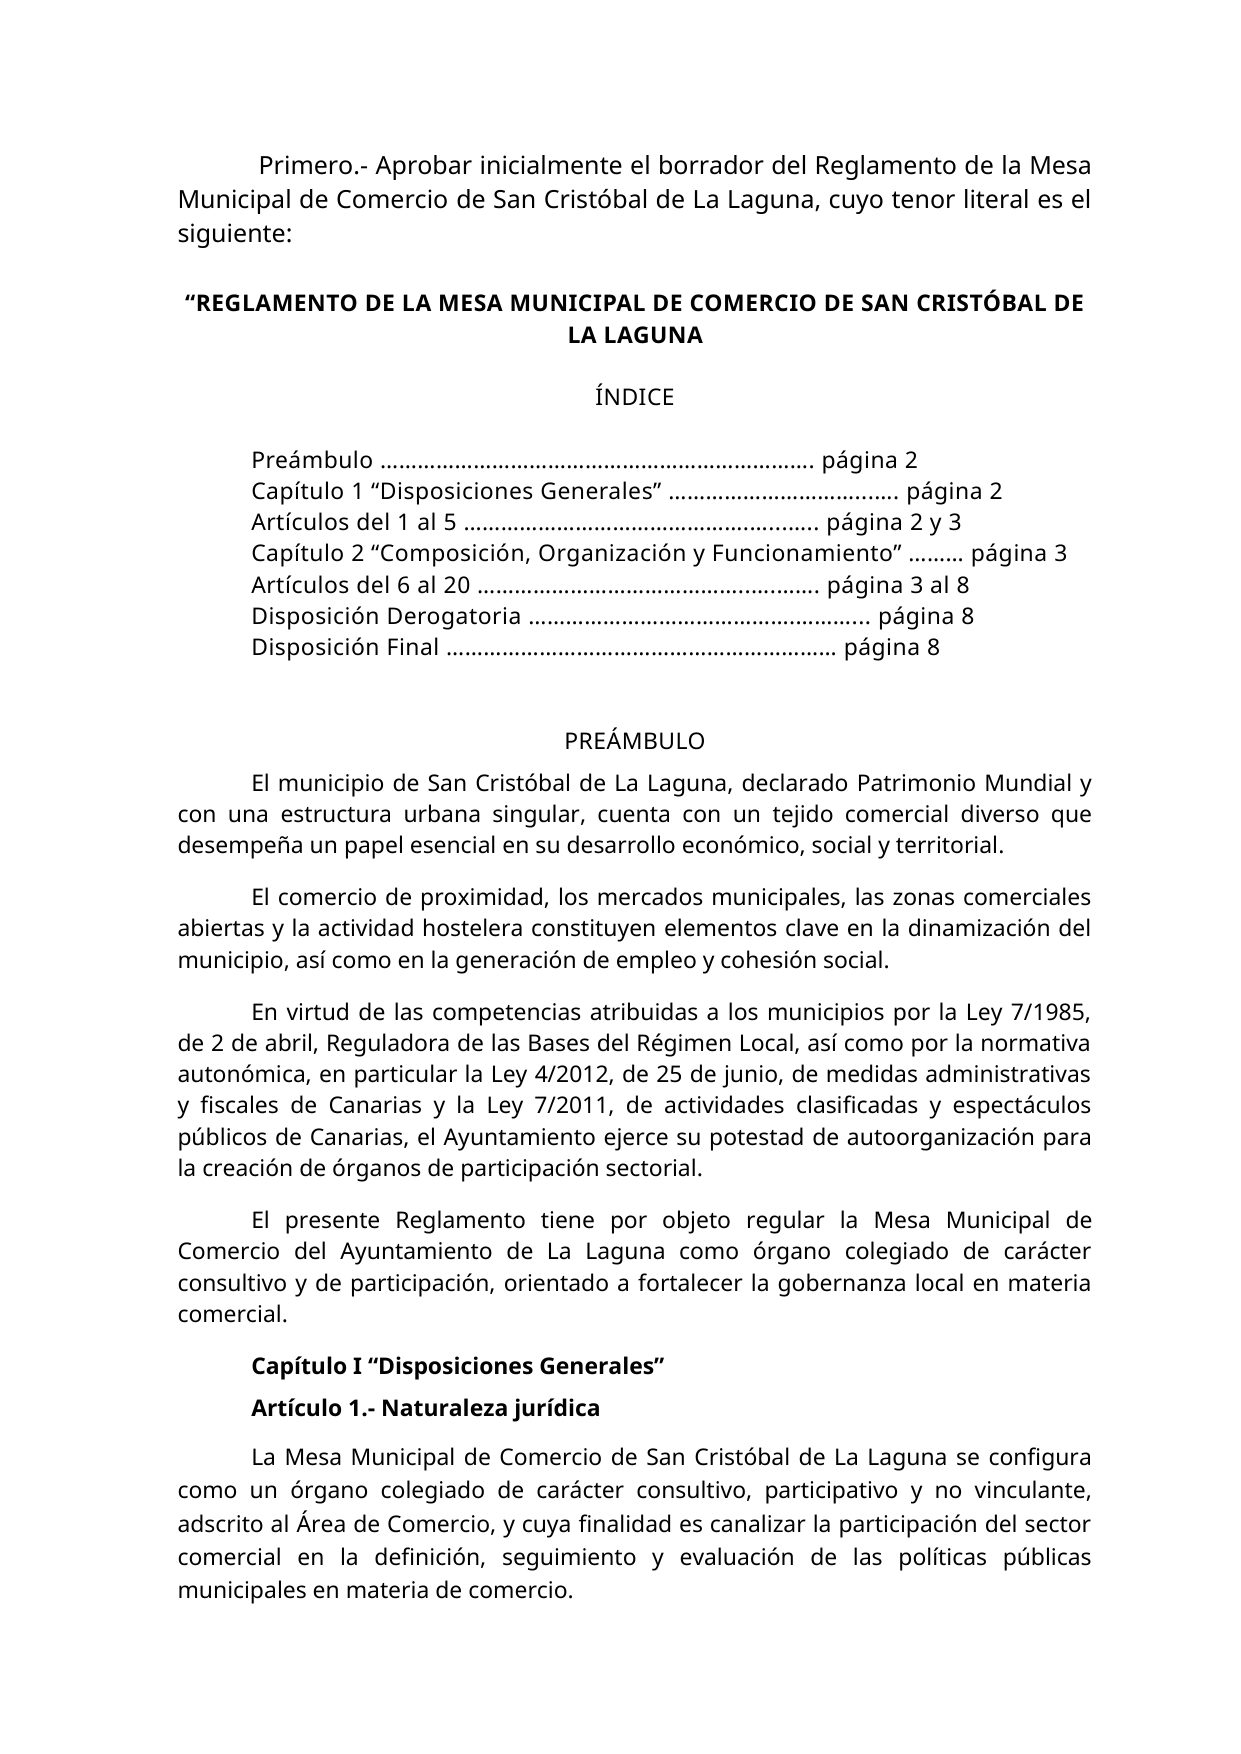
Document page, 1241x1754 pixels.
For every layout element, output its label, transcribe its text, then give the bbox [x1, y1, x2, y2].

text Artículos del 6 al 20 ……………………………………..….……. página 3 al 8 [177, 568, 1093, 600]
text Primero.- Aprobar inicialmente el borrador del Reglamento de la Mesa Municipal de Comercio de San Cristóbal de La Laguna, cuyo tenor literal es el siguiente: [177, 148, 1093, 250]
text Capítulo I “Disposiciones Generales” [177, 1350, 1093, 1381]
text PREÁMBULO [177, 725, 1093, 756]
text “REGLAMENTO DE LA MESA MUNICIPAL DE COMERCIO DE SAN CRISTÓBAL DE LA LAGUNA [177, 287, 1093, 350]
text Capítulo 1 “Disposiciones Generales” …………………………...…. página 2 [177, 475, 1093, 506]
text Artículos del 1 al 5 ……………………………………….…...….. página 2 y 3 [177, 506, 1093, 537]
text En virtud de las competencias atribuidas a los municipios por la Ley 7/1985, de 2 de abril, Reguladora de las Bases del Régimen Local, así como por la normativa autonómica, en particular la Ley 4/2012, de 25 de junio, de medidas administrativas y fiscales de Canarias y la Ley 7/2011, de actividades clasificadas y espectáculos públicos de Canarias, el Ayuntamiento ejerce su potestad de autoorganización para la creación de órganos de participación sectorial. [177, 996, 1093, 1183]
text Disposición Final ……………………………………………………… página 8 [177, 631, 1093, 662]
text Preámbulo ……………………………………………………………. página 2 [177, 443, 1093, 475]
text Capítulo 2 “Composición, Organización y Funcionamiento” ……… página 3 [177, 537, 1093, 568]
text ÍNDICE [177, 381, 1093, 412]
text El presente Reglamento tiene por objeto regular la Mesa Municipal de Comercio del Ayuntamiento de La Laguna como órgano colegiado de carácter consultivo y de participación, orientado a fortalecer la gobernanza local en materia comercial. [177, 1204, 1093, 1329]
text Disposición Derogatoria …………………………………….………... página 8 [177, 600, 1093, 631]
text El municipio de San Cristóbal de La Laguna, declarado Patrimonio Mundial y con una estructura urbana singular, cuenta con un tejido comercial diverso que desempeña un papel esencial en su desarrollo económico, social y territorial. [177, 766, 1093, 860]
text Artículo 1.- Naturaleza jurídica [177, 1391, 1093, 1423]
text El comercio de proximidad, los mercados municipales, las zonas comerciales abiertas y la actividad hostelera constituyen elementos clave en la dinamización del municipio, así como en la generación de empleo y cohesión social. [177, 881, 1093, 975]
text La Mesa Municipal de Comercio de San Cristóbal de La Laguna se configura como un órgano colegiado de carácter consultivo, participativo y no vinculante, adscrito al Área de Comercio, y cuya finalidad es canalizar la participación del sector comercial en la definición, seguimiento y evaluación de las políticas públicas municipales en materia de comercio. [177, 1441, 1093, 1605]
